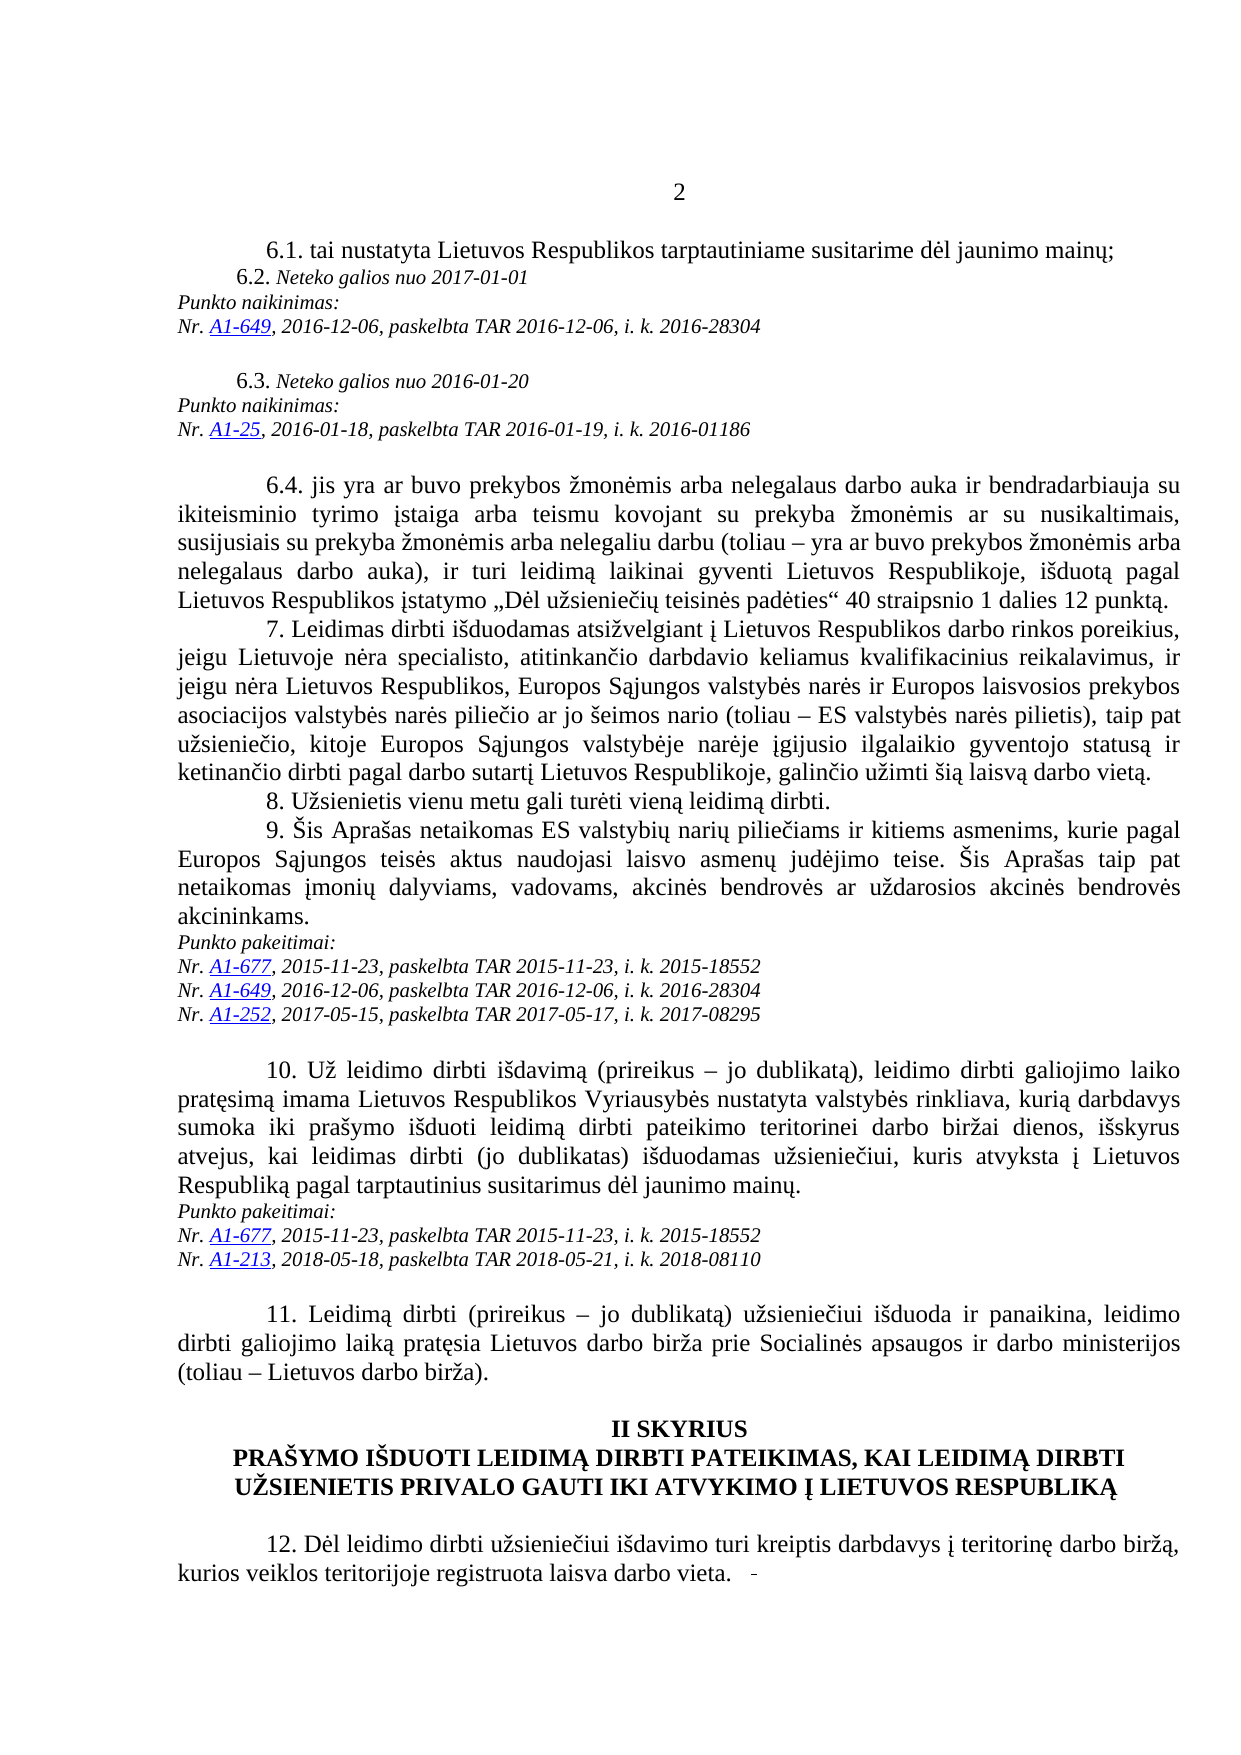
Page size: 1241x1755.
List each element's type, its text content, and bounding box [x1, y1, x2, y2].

text 10. Už leidimo dirbti išdavimą (prireikus – jo dublikatą), leidimo dirbti galiojimo laiko pratęsimą imama Lietuvos Respublikos Vyriausybės nustatyta valstybės rinkliava, kurią darbdavys sumoka iki prašymo išduoti leidimą dirbti pateikimo teritorinei darbo biržai dienos, išskyrus atvejus, kai leidimas dirbti (jo dublikatas) išduodamas užsieniečiui, kuris atvyksta į Lietuvos Respubliką pagal tarptautinius susitarimus dėl jaunimo mainų. [177, 1055, 1181, 1199]
text 9. Šis Aprašas netaikomas ES valstybių narių piliečiams ir kitiems asmenims, kurie pagal Europos Sąjungos teisės aktus naudojasi laisvo asmenų judėjimo teise. Šis Aprašas taip pat netaikomas įmonių dalyviams, vadovams, akcinės bendrovės ar uždarosios akcinės bendrovės akcininkams. [177, 815, 1181, 930]
text Nr. A1-677, 2015-11-23, paskelbta TAR 2015-11-23, i. k. 2015-18552 [177, 1223, 1181, 1247]
text PRAŠYMO IŠDUOTI LEIDIMĄ DIRBTI PATEIKIMAS, KAI LEIDIMĄ DIRBTI UŽSIENIETIS PRIVALO GAUTI IKI ATVYKIMO Į LIETUVOS RESPUBLIKĄ [177, 1443, 1181, 1501]
text 8. Užsienietis vienu metu gali turėti vieną leidimą dirbti. [177, 786, 1181, 815]
text II SKYRIUS [177, 1414, 1181, 1443]
text Punkto pakeitimai: [177, 1199, 1181, 1223]
text Punkto naikinimas: [177, 393, 1181, 417]
text Punkto naikinimas: [177, 290, 1181, 314]
text Nr. A1-677, 2015-11-23, paskelbta TAR 2015-11-23, i. k. 2015-18552 [177, 954, 1181, 978]
text 11. Leidimą dirbti (prireikus – jo dublikatą) užsieniečiui išduoda ir panaikina, leidimo dirbti galiojimo laiką pratęsia Lietuvos darbo birža prie Socialinės apsaugos ir darbo ministerijos (toliau – Lietuvos darbo birža). [177, 1299, 1181, 1386]
text Punkto pakeitimai: [177, 930, 1181, 954]
text Nr. A1-252, 2017-05-15, paskelbta TAR 2017-05-17, i. k. 2017-08295 [177, 1002, 1181, 1026]
text Nr. A1-649, 2016-12-06, paskelbta TAR 2016-12-06, i. k. 2016-28304 [177, 314, 1181, 338]
text Nr. A1-649, 2016-12-06, paskelbta TAR 2016-12-06, i. k. 2016-28304 [177, 978, 1181, 1002]
text Nr. A1-25, 2016-01-18, paskelbta TAR 2016-01-19, i. k. 2016-01186 [177, 417, 1181, 441]
text 6.3. Neteko galios nuo 2016-01-20 [177, 367, 1181, 393]
text 6.4. jis yra ar buvo prekybos žmonėmis arba nelegalaus darbo auka ir bendradarbiauja su ikiteisminio tyrimo įstaiga arba teismu kovojant su prekyba žmonėmis ar su nusikaltimais, susijusiais su prekyba žmonėmis arba nelegaliu darbu (toliau – yra ar buvo prekybos žmonėmis arba nelegalaus darbo auka), ir turi leidimą laikinai gyventi Lietuvos Respublikoje, išduotą pagal Lietuvos Respublikos įstatymo „Dėl užsieniečių teisinės padėties“ 40 straipsnio 1 dalies 12 punktą. [177, 470, 1181, 614]
text Nr. A1-213, 2018-05-18, paskelbta TAR 2018-05-21, i. k. 2018-08110 [177, 1247, 1181, 1271]
text 6.1. tai nustatyta Lietuvos Respublikos tarptautiniame susitarime dėl jaunimo mainų; [177, 235, 1181, 263]
text 7. Leidimas dirbti išduodamas atsižvelgiant į Lietuvos Respublikos darbo rinkos poreikius, jeigu Lietuvoje nėra specialisto, atitinkančio darbdavio keliamus kvalifikacinius reikalavimus, ir jeigu nėra Lietuvos Respublikos, Europos Sąjungos valstybės narės ir Europos laisvosios prekybos asociacijos valstybės narės piliečio ar jo šeimos nario (toliau – ES valstybės narės pilietis), taip pat užsieniečio, kitoje Europos Sąjungos valstybėje narėje įgijusio ilgalaikio gyventojo statusą ir ketinančio dirbti pagal darbo sutartį Lietuvos Respublikoje, galinčio užimti šią laisvą darbo vietą. [177, 614, 1181, 786]
text 12. Dėl leidimo dirbti užsieniečiui išdavimo turi kreiptis darbdavys į teritorinę darbo biržą, kurios veiklos teritorijoje registruota laisva darbo vieta. [177, 1529, 1181, 1587]
text 6.2. Neteko galios nuo 2017-01-01 [177, 263, 1181, 290]
